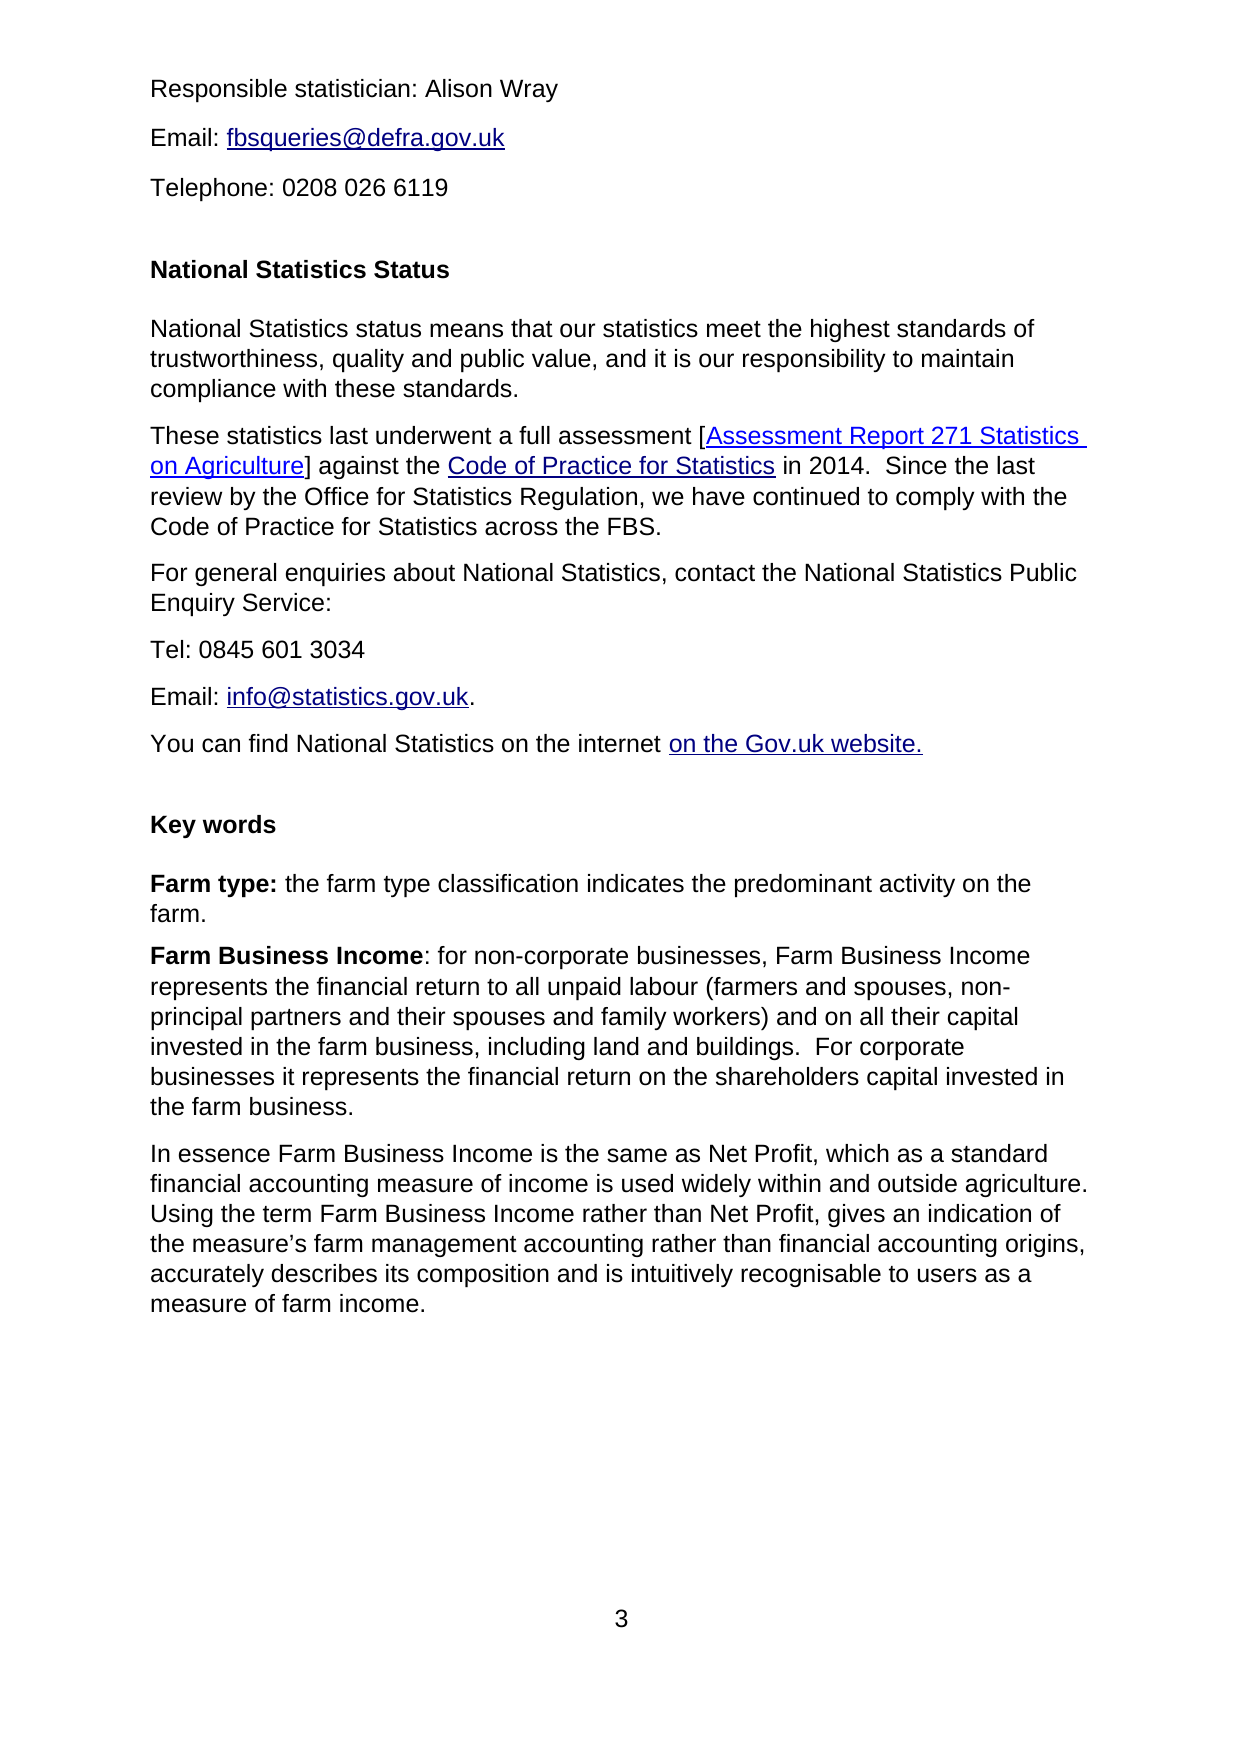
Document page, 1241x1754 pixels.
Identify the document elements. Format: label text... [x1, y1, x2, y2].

text These statistics last underwent a full assessment [Assessment Report 271 Statistics on Agriculture] against the Code of Practice for Statistics in 2014. Since the last review by the Office for Statistics Regulation, we have continued to comply with the Code of Practice for Statistics across the FBS. [150, 421, 1093, 540]
text Farm Business Income: for non-corporate businesses, Farm Business Income represents the financial return to all unpaid labour (farmers and spouses, non-principal partners and their spouses and family workers) and on all their capital invested in the farm business, including land and buildings. For corporate businesses it represents the financial return on the shareholders capital invested in the farm business. [150, 941, 1093, 1121]
text Tel: 0845 601 3034 [150, 635, 1093, 664]
text For general enquiries about National Statistics, contact the National Statistics Public Enquiry Service: [150, 558, 1093, 617]
text In essence Farm Business Income is the same as Net Profit, which as a standard financial accounting measure of income is used widely within and outside agriculture. Using the term Farm Business Income rather than Net Profit, gives an indication of the measure’s farm management accounting rather than financial accounting origins, accurately describes its composition and is intuitively recognisable to users as a measure of farm income. [150, 1139, 1093, 1318]
list Telephone: 0208 026 6119 [150, 173, 1093, 202]
subtitle Key words [150, 810, 1093, 838]
list Email: fbsqueries@defra.gov.uk [150, 123, 1093, 152]
text You can find National Statistics on the internet on the Gov.uk website. [150, 729, 1093, 757]
text National Statistics status means that our statistics meet the highest standards of trustworthiness, quality and public value, and it is our responsibility to maintain compliance with these standards. [150, 314, 1093, 403]
text Email: info@statistics.gov.uk. [150, 682, 1093, 711]
subtitle National Statistics Status [150, 255, 1093, 284]
text Farm type: the farm type classification indicates the predominant activity on the farm. [150, 869, 1093, 927]
list Responsible statistician: Alison Wray [150, 74, 1093, 102]
